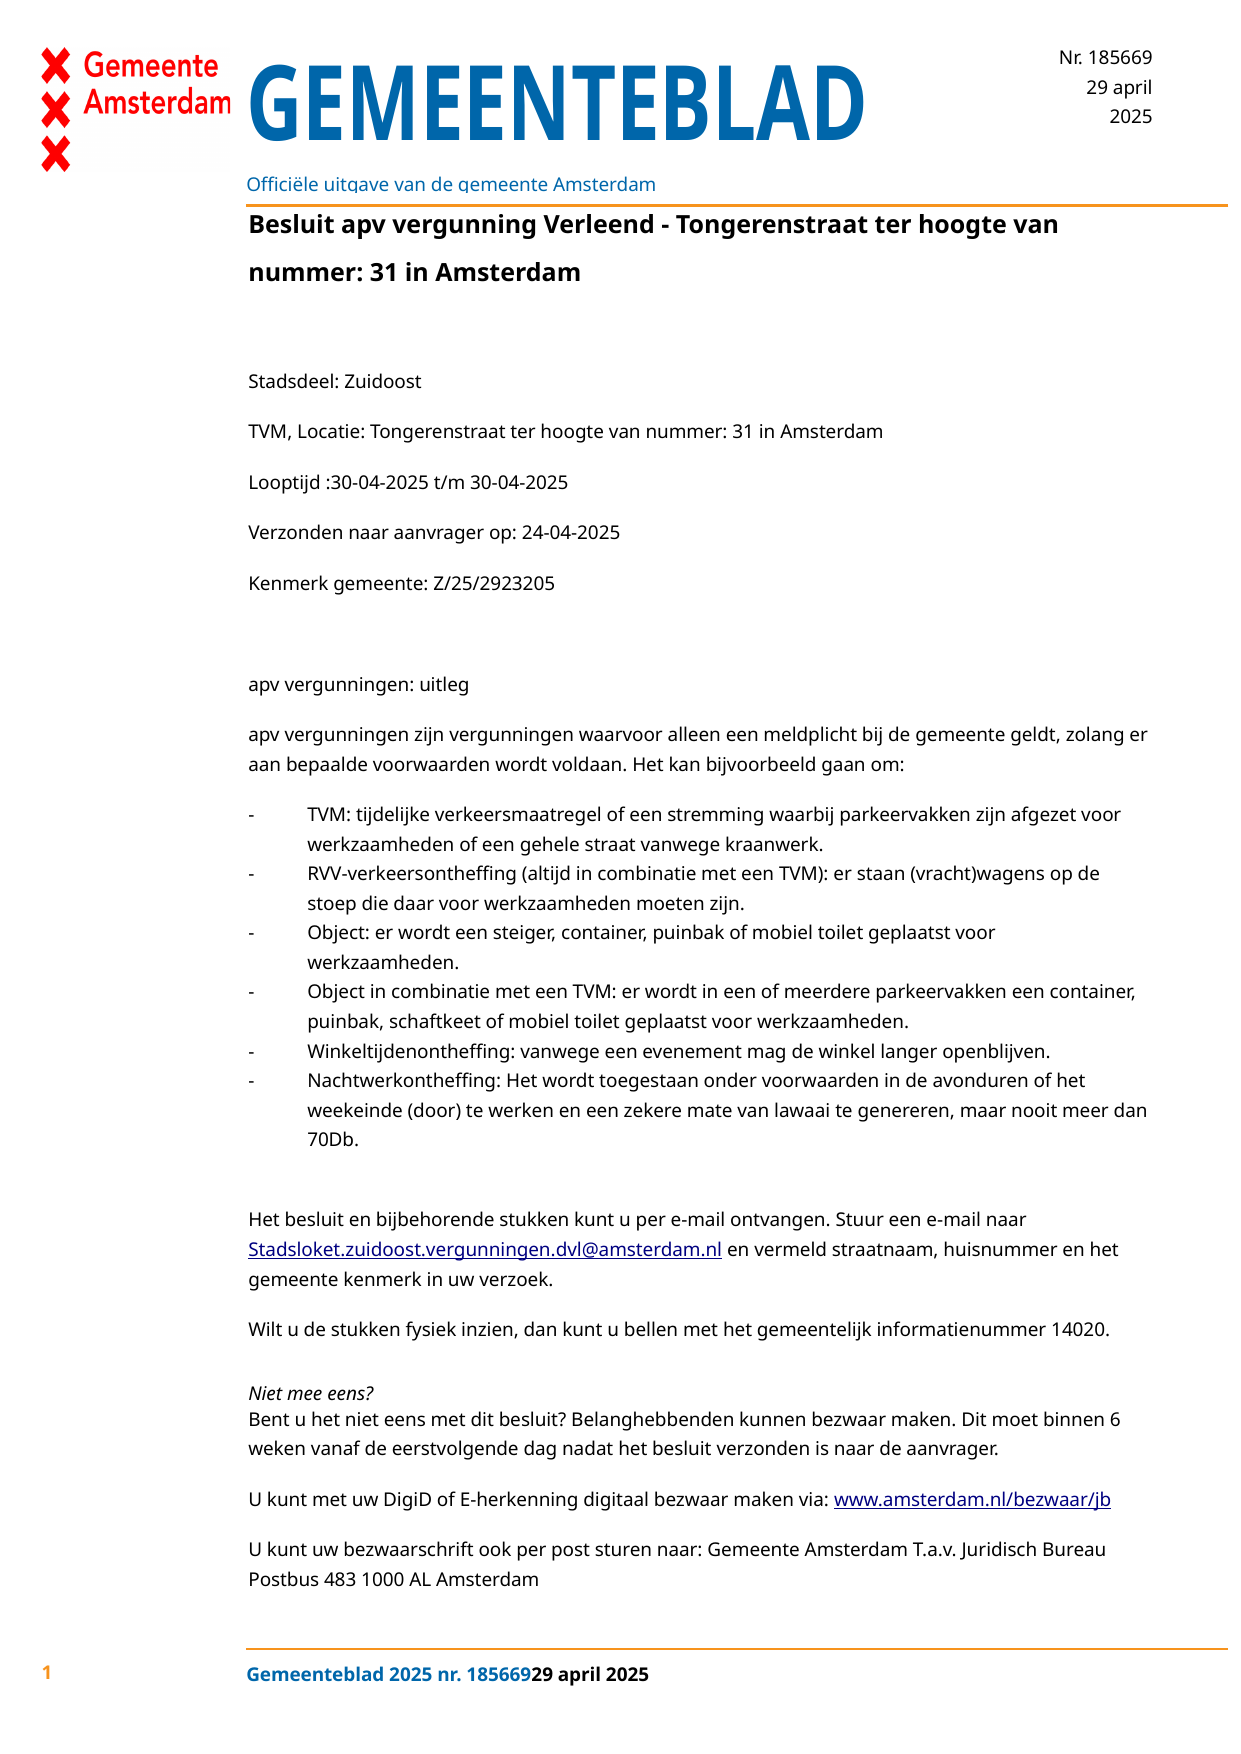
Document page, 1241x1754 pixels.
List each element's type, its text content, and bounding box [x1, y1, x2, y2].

list Object in combinatie met een TVM: er wordt in een of meerdere parkeervakken een container, puinbak, schaftkeet of mobiel toilet geplaatst voor werkzaamheden. [248, 979, 1152, 1034]
picture [41, 47, 231, 172]
text Kenmerk gemeente: Z/25/2923205 [248, 570, 1152, 596]
text apv vergunningen zijn vergunningen waarvoor alleen een meldplicht bij de gemeente geldt, zolang er aan bepaalde voorwaarden wordt voldaan. Het kan bijvoorbeeld gaan om: [248, 721, 1152, 777]
list RVV-verkeersontheffing (altijd in combinatie met een TVM): er staan (vracht)wagens op de stoep die daar voor werkzaamheden moeten zijn. [248, 860, 1152, 916]
text apv vergunningen: uitleg [248, 671, 1152, 697]
list Winkeltijdenontheffing: vanwege een evenement mag de winkel langer openblijven. [248, 1038, 1152, 1064]
text Verzonden naar aanvrager op: 24-04-2025 [248, 519, 1152, 545]
text Bent u het niet eens met dit besluit? Belanghebbenden kunnen bezwaar maken. Dit moet binnen 6 weken vanaf de eerstvolgende dag nadat het besluit verzonden is naar de aanvrager. [248, 1406, 1152, 1461]
text U kunt met uw DigiD of E-herkenning digitaal bezwaar maken via: www.amsterdam.nl/bezwaar/jb [248, 1486, 1152, 1512]
text Wilt u de stukken fysiek inzien, dan kunt u bellen met het gemeentelijk informatienummer 14020. [248, 1316, 1152, 1342]
text Besluit apv vergunning Verleend - Tongerenstraat ter hoogte van nummer: 31 in Amsterdam [248, 207, 1152, 288]
text Looptijd :30-04-2025 t/m 30-04-2025 [248, 469, 1152, 495]
text Niet mee eens? [248, 1380, 1152, 1406]
list Object: er wordt een steiger, container, puinbak of mobiel toilet geplaatst voor werkzaamheden. [248, 919, 1152, 975]
text U kunt uw bezwaarschrift ook per post sturen naar: Gemeente Amsterdam T.a.v. Juridisch Bureau Postbus 483 1000 AL Amsterdam [248, 1536, 1152, 1592]
text TVM, Locatie: Tongerenstraat ter hoogte van nummer: 31 in Amsterdam [248, 419, 1152, 444]
text Het besluit en bijbehorende stukken kunt u per e-mail ontvangen. Stuur een e-mail naar Stadsloket.zuidoost.vergunningen.dvl@amsterdam.nl en vermeld straatnaam, huisnummer en het gemeente kenmerk in uw verzoek. [248, 1207, 1152, 1292]
list TVM: tijdelijke verkeersmaatregel of een stremming waarbij parkeervakken zijn afgezet voor werkzaamheden of een gehele straat vanwege kraanwerk. [248, 801, 1152, 857]
list Nachtwerkontheffing: Het wordt toegestaan onder voorwaarden in de avonduren of het weekeinde (door) te werken en een zekere mate van lawaai te genereren, maar nooit meer dan 70Db. [248, 1067, 1152, 1152]
text Stadsdeel: Zuidoost [248, 368, 1152, 394]
